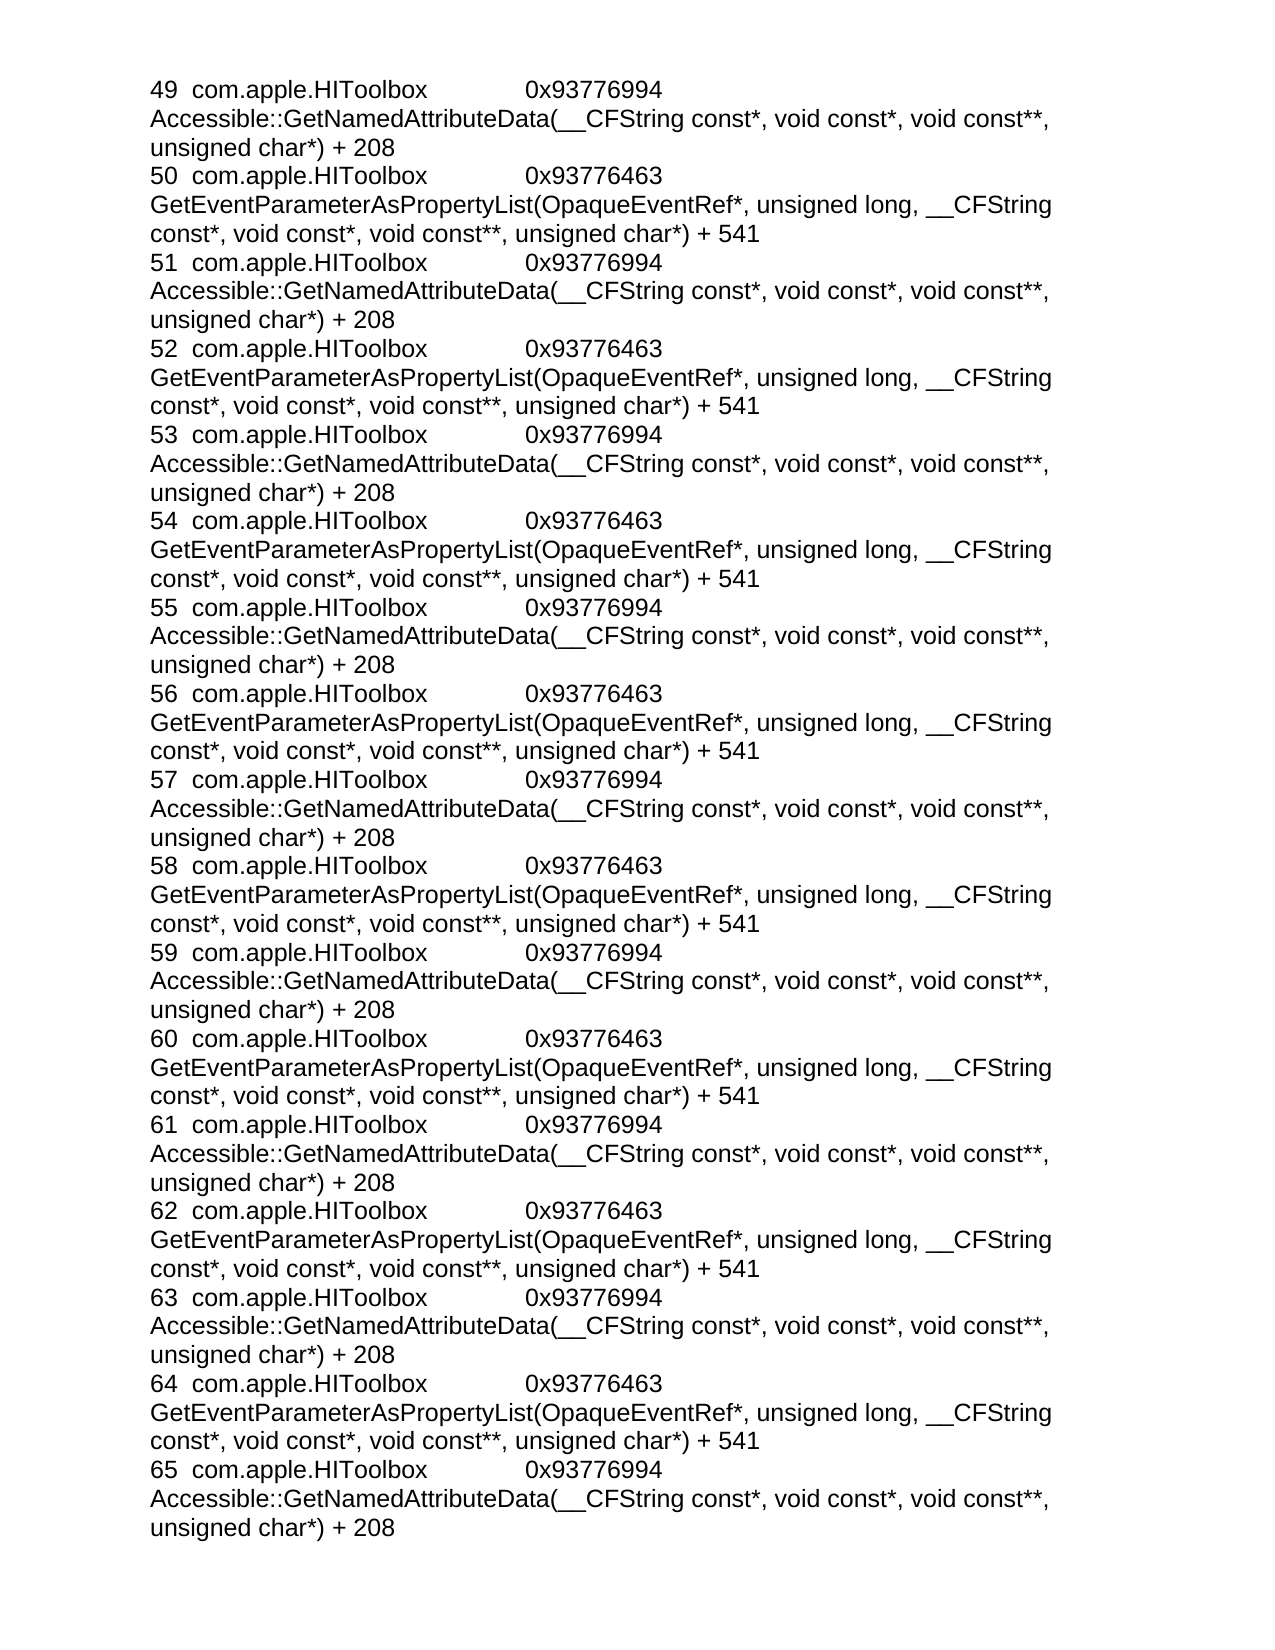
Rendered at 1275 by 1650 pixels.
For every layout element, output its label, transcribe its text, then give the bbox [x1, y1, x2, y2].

text 64 com.apple.HIToolbox 0x93776463 GetEventParameterAsPropertyList(OpaqueEventRef*, unsigned long, __CFString const*, void const*, void const**, unsigned char*) + 541 [150, 1369, 1125, 1455]
text 59 com.apple.HIToolbox 0x93776994 Accessible::GetNamedAttributeData(__CFString const*, void const*, void const**, unsigned char*) + 208 [150, 937, 1125, 1024]
text 60 com.apple.HIToolbox 0x93776463 GetEventParameterAsPropertyList(OpaqueEventRef*, unsigned long, __CFString const*, void const*, void const**, unsigned char*) + 541 [150, 1024, 1125, 1110]
text 63 com.apple.HIToolbox 0x93776994 Accessible::GetNamedAttributeData(__CFString const*, void const*, void const**, unsigned char*) + 208 [150, 1282, 1125, 1369]
text 58 com.apple.HIToolbox 0x93776463 GetEventParameterAsPropertyList(OpaqueEventRef*, unsigned long, __CFString const*, void const*, void const**, unsigned char*) + 541 [150, 851, 1125, 937]
text 61 com.apple.HIToolbox 0x93776994 Accessible::GetNamedAttributeData(__CFString const*, void const*, void const**, unsigned char*) + 208 [150, 1110, 1125, 1196]
text 56 com.apple.HIToolbox 0x93776463 GetEventParameterAsPropertyList(OpaqueEventRef*, unsigned long, __CFString const*, void const*, void const**, unsigned char*) + 541 [150, 679, 1125, 765]
text 50 com.apple.HIToolbox 0x93776463 GetEventParameterAsPropertyList(OpaqueEventRef*, unsigned long, __CFString const*, void const*, void const**, unsigned char*) + 541 [150, 161, 1125, 247]
text 51 com.apple.HIToolbox 0x93776994 Accessible::GetNamedAttributeData(__CFString const*, void const*, void const**, unsigned char*) + 208 [150, 247, 1125, 334]
text 55 com.apple.HIToolbox 0x93776994 Accessible::GetNamedAttributeData(__CFString const*, void const*, void const**, unsigned char*) + 208 [150, 592, 1125, 679]
text 53 com.apple.HIToolbox 0x93776994 Accessible::GetNamedAttributeData(__CFString const*, void const*, void const**, unsigned char*) + 208 [150, 420, 1125, 506]
text 52 com.apple.HIToolbox 0x93776463 GetEventParameterAsPropertyList(OpaqueEventRef*, unsigned long, __CFString const*, void const*, void const**, unsigned char*) + 541 [150, 334, 1125, 420]
text 57 com.apple.HIToolbox 0x93776994 Accessible::GetNamedAttributeData(__CFString const*, void const*, void const**, unsigned char*) + 208 [150, 765, 1125, 851]
text 62 com.apple.HIToolbox 0x93776463 GetEventParameterAsPropertyList(OpaqueEventRef*, unsigned long, __CFString const*, void const*, void const**, unsigned char*) + 541 [150, 1196, 1125, 1282]
text 65 com.apple.HIToolbox 0x93776994 Accessible::GetNamedAttributeData(__CFString const*, void const*, void const**, unsigned char*) + 208 [150, 1455, 1125, 1541]
text 54 com.apple.HIToolbox 0x93776463 GetEventParameterAsPropertyList(OpaqueEventRef*, unsigned long, __CFString const*, void const*, void const**, unsigned char*) + 541 [150, 506, 1125, 592]
text 49 com.apple.HIToolbox 0x93776994 Accessible::GetNamedAttributeData(__CFString const*, void const*, void const**, unsigned char*) + 208 [150, 75, 1125, 161]
